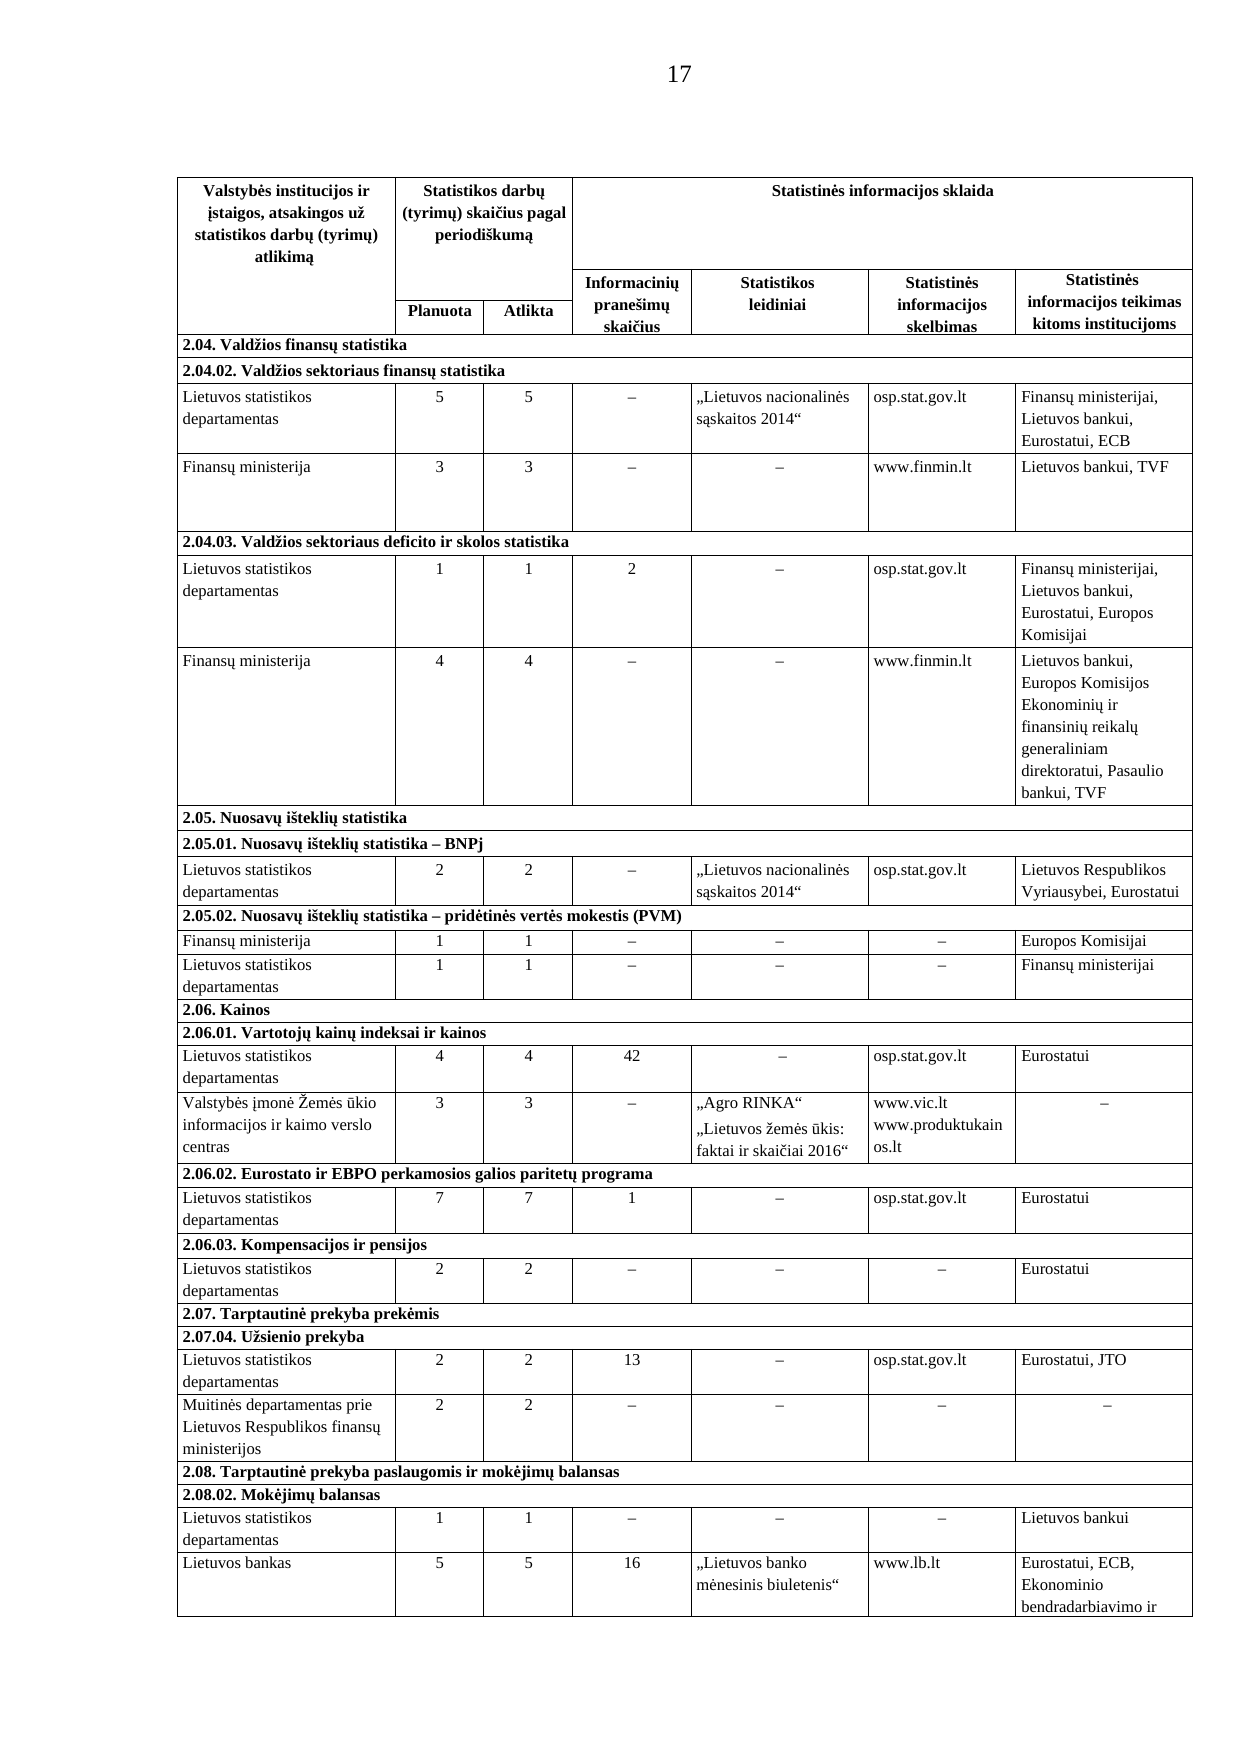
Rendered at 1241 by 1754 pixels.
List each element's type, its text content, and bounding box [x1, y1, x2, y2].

table_cell Statistikos leidiniai [692, 270, 868, 334]
table_cell Finansų ministerija [178, 454, 395, 531]
table_cell – [692, 1259, 868, 1303]
table_cell 4 [396, 1046, 483, 1092]
table_cell 16 [573, 1553, 691, 1616]
table_cell Lietuvos statistikos departamentas [178, 1188, 395, 1233]
table_cell 7 [484, 1188, 572, 1233]
table_cell 2 [396, 1259, 483, 1303]
table_cell – [869, 1259, 1015, 1303]
table_cell 7 [396, 1188, 483, 1233]
table_cell Eurostatui [1016, 1046, 1192, 1092]
table_cell – [692, 1188, 868, 1233]
table_cell 2.06. Kainos [178, 1000, 1192, 1022]
table_cell 42 [573, 1046, 691, 1092]
table_cell 2.06.01. Vartotojų kainų indeksai ir kainos [178, 1023, 1192, 1045]
table_cell 4 [396, 648, 483, 804]
table_cell [396, 269, 572, 300]
table_cell 1 [484, 1508, 572, 1552]
table_cell Eurostatui, ECB, Ekonominio bendradarbiavimo ir plėtros organizacijai, TVF, Tarptautinių atsiskaitymų bankui, Pasaulio bankui [1016, 1553, 1192, 1616]
table_cell – [573, 1259, 691, 1303]
table_cell 2.04.03. Valdžios sektoriaus deficito ir skolos statistika [178, 532, 1192, 555]
table_cell 2 [573, 556, 691, 647]
table_cell 1 [396, 1508, 483, 1552]
table_cell www.vic.lt www.produktukainos.lt [869, 1093, 1015, 1162]
table_cell Valstybės įmonė Žemės ūkio informacijos ir kaimo verslo centras [178, 1093, 395, 1162]
table_cell Lietuvos statistikos departamentas [178, 1508, 395, 1552]
table_cell osp.stat.gov.lt [869, 384, 1015, 453]
table_cell Lietuvos statistikos departamentas [178, 1046, 395, 1092]
table_cell – [573, 955, 691, 999]
table_cell – [869, 931, 1015, 954]
table_cell 4 [484, 1046, 572, 1092]
table_cell – [573, 1395, 691, 1461]
table_cell 2.05.02. Nuosavų išteklių statistika – pridėtinės vertės mokestis (PVM) [178, 906, 1192, 930]
table_header Valstybės institucijos ir įstaigos, atsakingos už statistikos darbų (tyrimų) atlikimą [178, 178, 395, 269]
table_cell 2 [484, 1350, 572, 1394]
table_cell „Lietuvos žemės ūkis: faktai ir skaičiai 2016“ [692, 1115, 868, 1162]
table_cell 2 [484, 1395, 572, 1461]
table_cell „Agro RINKA“ [692, 1093, 868, 1115]
table_cell Europos Komisijai [1016, 931, 1192, 954]
table_cell Lietuvos statistikos departamentas [178, 556, 395, 647]
table_cell 3 [396, 1093, 483, 1162]
table_cell – [573, 1093, 691, 1162]
table_cell 2.06.03. Kompensacijos ir pensijos [178, 1234, 1192, 1258]
table_cell osp.stat.gov.lt [869, 1046, 1015, 1092]
table_cell Lietuvos statistikos departamentas [178, 857, 395, 905]
table_cell – [573, 1508, 691, 1552]
table_cell – [573, 384, 691, 453]
table_cell 3 [484, 1093, 572, 1162]
table_cell – [692, 1508, 868, 1552]
table_cell 1 [484, 931, 572, 954]
table_cell [178, 269, 395, 300]
table_cell 2.08.02. Mokėjimų balansas [178, 1485, 1192, 1507]
table_cell Lietuvos statistikos departamentas [178, 1350, 395, 1394]
table_cell www.finmin.lt [869, 454, 1015, 531]
table_cell – [573, 857, 691, 905]
table_cell „Lietuvos nacionalinės sąskaitos 2014“ [692, 857, 868, 905]
table_cell osp.stat.gov.lt [869, 857, 1015, 905]
table_cell Lietuvos bankui, Europos Komisijos Ekonominių ir finansinių reikalų generaliniam direktoratui, Pasaulio bankui, TVF [1016, 648, 1192, 804]
table_cell – [869, 955, 1015, 999]
table_cell 2 [396, 1395, 483, 1461]
table_cell „Lietuvos nacionalinės sąskaitos 2014“ [692, 384, 868, 453]
table_cell – [692, 556, 868, 647]
table_cell Finansų ministerijai, Lietuvos bankui, Eurostatui, Europos Komisijai [1016, 556, 1192, 647]
table_cell – [692, 454, 868, 531]
table_cell Statistinės informacijos teikimas kitoms institucijoms ir įstaigoms, organizacijoms [1016, 270, 1192, 334]
table_header Statistikos darbų (tyrimų) skaičius pagal periodiškumą [396, 178, 572, 269]
table_cell – [1016, 1093, 1192, 1162]
table_cell Finansų ministerija [178, 648, 395, 804]
table_cell Muitinės departamentas prie Lietuvos Respublikos finansų ministerijos [178, 1395, 395, 1461]
table_cell 5 [396, 1553, 483, 1616]
table_cell www.finmin.lt [869, 648, 1015, 804]
table_cell – [869, 1395, 1015, 1461]
table_cell – [869, 1508, 1015, 1552]
table_cell – [1016, 1395, 1192, 1461]
table_cell Lietuvos bankas [178, 1553, 395, 1616]
table_cell Atlikta [484, 301, 572, 334]
table_cell 2.07.04. Užsienio prekyba [178, 1327, 1192, 1349]
table_header Statistinės informacijos sklaida [573, 178, 1192, 269]
table_cell [178, 300, 395, 334]
table_cell 4 [484, 648, 572, 804]
table_cell – [573, 454, 691, 531]
table_cell osp.stat.gov.lt [869, 1350, 1015, 1394]
table_cell 3 [484, 454, 572, 531]
table_cell 2.06.02. Eurostato ir EBPO perkamosios galios paritetų programa [178, 1164, 1192, 1187]
table_cell Finansų ministerijai, Lietuvos bankui, Eurostatui, ECB [1016, 384, 1192, 453]
table_cell Eurostatui [1016, 1188, 1192, 1233]
table_cell „Lietuvos banko mėnesinis biuletenis“ [692, 1553, 868, 1616]
table_cell 2.07. Tarptautinė prekyba prekėmis [178, 1304, 1192, 1326]
table_cell 2 [484, 857, 572, 905]
table_cell 2.05. Nuosavų išteklių statistika [178, 806, 1192, 830]
table_cell Lietuvos bankui [1016, 1508, 1192, 1552]
table_cell 3 [396, 454, 483, 531]
table_cell Planuota [396, 301, 483, 334]
table_cell Statistinės informacijos skelbimas interneto svetainėse [869, 270, 1015, 334]
table_cell 2.04.02. Valdžios sektoriaus finansų statistika [178, 358, 1192, 383]
table_cell 2.08. Tarptautinė prekyba paslaugomis ir mokėjimų balansas [178, 1462, 1192, 1484]
table_cell 1 [396, 955, 483, 999]
table_cell www.lb.lt [869, 1553, 1015, 1616]
table_cell Lietuvos statistikos departamentas [178, 955, 395, 999]
table_cell 1 [396, 556, 483, 647]
table_cell – [692, 931, 868, 954]
table_cell Eurostatui [1016, 1259, 1192, 1303]
table_cell Finansų ministerijai [1016, 955, 1192, 999]
table_cell Lietuvos statistikos departamentas [178, 384, 395, 453]
table_cell 1 [484, 955, 572, 999]
table_cell – [692, 1395, 868, 1461]
table_cell – [692, 1350, 868, 1394]
table_cell 1 [573, 1188, 691, 1233]
table_cell Lietuvos bankui, TVF [1016, 454, 1192, 531]
table_cell 1 [484, 556, 572, 647]
table_cell – [692, 955, 868, 999]
table_cell 2 [396, 1350, 483, 1394]
table_cell 5 [396, 384, 483, 453]
table_cell 2.04. Valdžios finansų statistika [178, 335, 1192, 357]
table_cell 5 [484, 384, 572, 453]
table_cell – [573, 931, 691, 954]
table_cell osp.stat.gov.lt [869, 556, 1015, 647]
table_cell osp.stat.gov.lt [869, 1188, 1015, 1233]
table_cell 2 [484, 1259, 572, 1303]
table_cell Lietuvos Respublikos Vyriausybei, Eurostatui [1016, 857, 1192, 905]
table_cell 2 [396, 857, 483, 905]
table_cell 1 [396, 931, 483, 954]
table_cell 2.05.01. Nuosavų išteklių statistika – BNPj [178, 831, 1192, 856]
table_cell – [692, 648, 868, 804]
table_cell Eurostatui, JTO [1016, 1350, 1192, 1394]
table_cell – [692, 1046, 868, 1092]
table_cell 5 [484, 1553, 572, 1616]
table_cell – [573, 648, 691, 804]
table_cell Informacinių pranešimų skaičius [573, 270, 691, 334]
table_cell 13 [573, 1350, 691, 1394]
table_cell Lietuvos statistikos departamentas [178, 1259, 395, 1303]
table_cell Finansų ministerija [178, 931, 395, 954]
